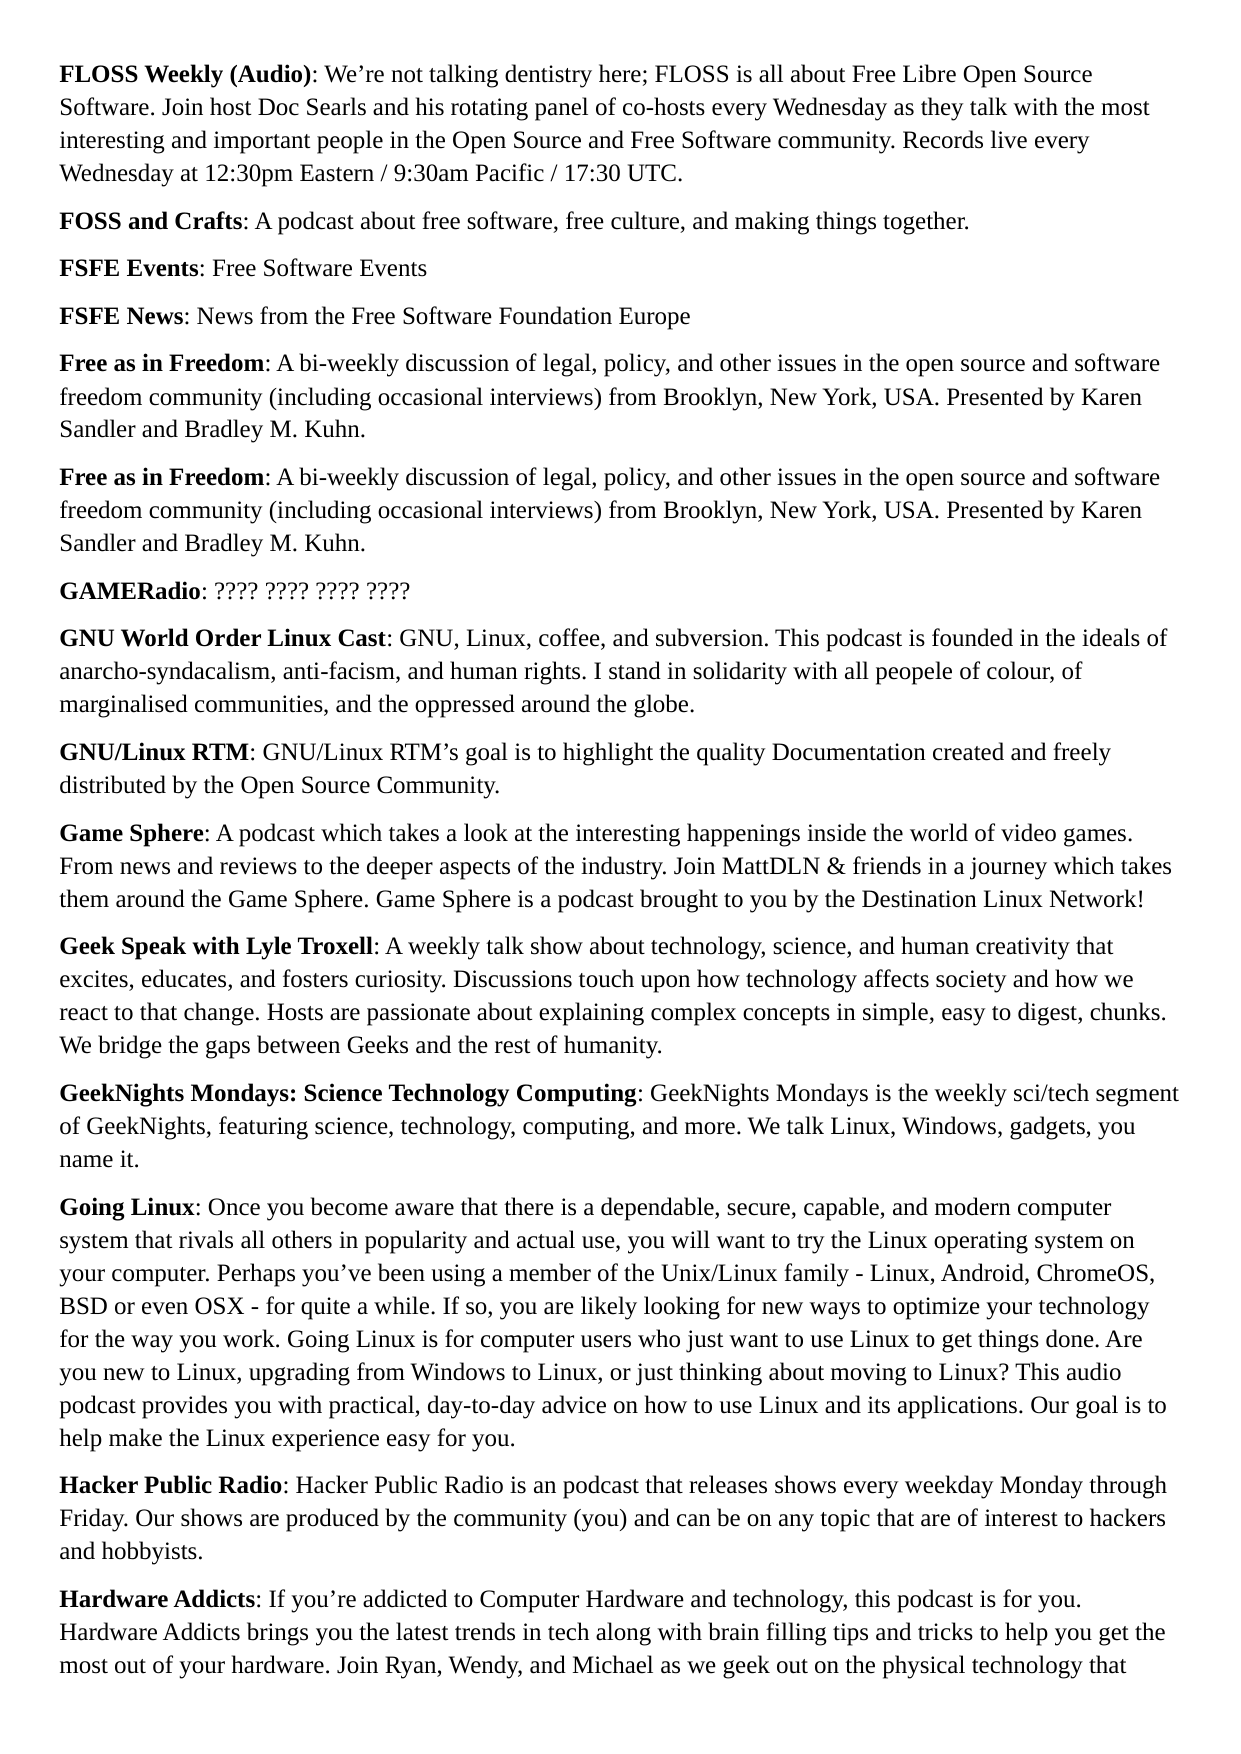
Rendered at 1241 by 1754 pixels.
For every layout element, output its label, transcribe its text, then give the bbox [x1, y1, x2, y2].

text Hacker Public Radio: Hacker Public Radio is an podcast that releases shows every weekday Monday through Friday. Our shows are produced by the community (you) and can be on any topic that are of interest to hackers and hobbyists. [59, 1470, 1181, 1565]
text GNU/Linux RTM: GNU/Linux RTM’s goal is to highlight the quality Documentation created and freely distributed by the Open Source Community. [59, 737, 1181, 799]
text Hardware Addicts: If you’re addicted to Computer Hardware and technology, this podcast is for you. Hardware Addicts brings you the latest trends in tech along with brain filling tips and tricks to help you get the most out of your hardware. Join Ryan, Wendy, and Michael as we geek out on the physical technology that [59, 1584, 1181, 1679]
text GAMERadio: ???? ???? ???? ???? [59, 576, 1181, 604]
text Game Sphere: A podcast which takes a look at the interesting happenings inside the world of video games. From news and reviews to the deeper aspects of the industry. Join MattDLN & friends in a journey which takes them around the Game Sphere. Game Sphere is a podcast brought to you by the Destination Linux Network! [59, 818, 1181, 912]
text Going Linux: Once you become aware that there is a dependable, secure, capable, and modern computer system that rivals all others in popularity and actual use, you will want to try the Linux operating system on your computer. Perhaps you’ve been using a member of the Unix/Linux family - Linux, Android, ChromeOS, BSD or even OSX - for quite a while. If so, you are likely looking for new ways to optimize your technology for the way you work. Going Linux is for computer users who just want to use Linux to get things done. Are you new to Linux, upgrading from Windows to Linux, or just thinking about moving to Linux? This audio podcast provides you with practical, day-to-day advice on how to use Linux and its applications. Our goal is to help make the Linux experience easy for you. [59, 1192, 1181, 1452]
text FOSS and Crafts: A podcast about free software, free culture, and making things together. [59, 206, 1181, 234]
text FSFE News: News from the Free Software Foundation Europe [59, 301, 1181, 330]
text GeekNights Mondays: Science Technology Computing: GeekNights Mondays is the weekly sci/tech segment of GeekNights, featuring science, technology, computing, and more. We talk Linux, Windows, gadgets, you name it. [59, 1078, 1181, 1173]
text GNU World Order Linux Cast: GNU, Linux, coffee, and subversion. This podcast is founded in the ideals of anarcho-syndacalism, anti-facism, and human rights. I stand in solidarity with all peopele of colour, of marginalised communities, and the oppressed around the globe. [59, 623, 1181, 718]
text Geek Speak with Lyle Troxell: A weekly talk show about technology, science, and human creativity that excites, educates, and fosters curiosity. Discussions touch upon how technology affects society and how we react to that change. Hosts are passionate about explaining complex concepts in simple, easy to digest, chunks. We bridge the gaps between Geeks and the rest of humanity. [59, 931, 1181, 1059]
text FSFE Events: Free Software Events [59, 253, 1181, 282]
text FLOSS Weekly (Audio): We’re not talking dentistry here; FLOSS is all about Free Libre Open Source Software. Join host Doc Searls and his rotating panel of co-hosts every Wednesday as they talk with the most interesting and important people in the Open Source and Free Software community. Records live every Wednesday at 12:30pm Eastern / 9:30am Pacific / 17:30 UTC. [59, 59, 1181, 187]
text Free as in Freedom: A bi-weekly discussion of legal, policy, and other issues in the open source and software freedom community (including occasional interviews) from Brooklyn, New York, USA. Presented by Karen Sandler and Bradley M. Kuhn. [59, 462, 1181, 557]
text Free as in Freedom: A bi-weekly discussion of legal, policy, and other issues in the open source and software freedom community (including occasional interviews) from Brooklyn, New York, USA. Presented by Karen Sandler and Bradley M. Kuhn. [59, 348, 1181, 443]
